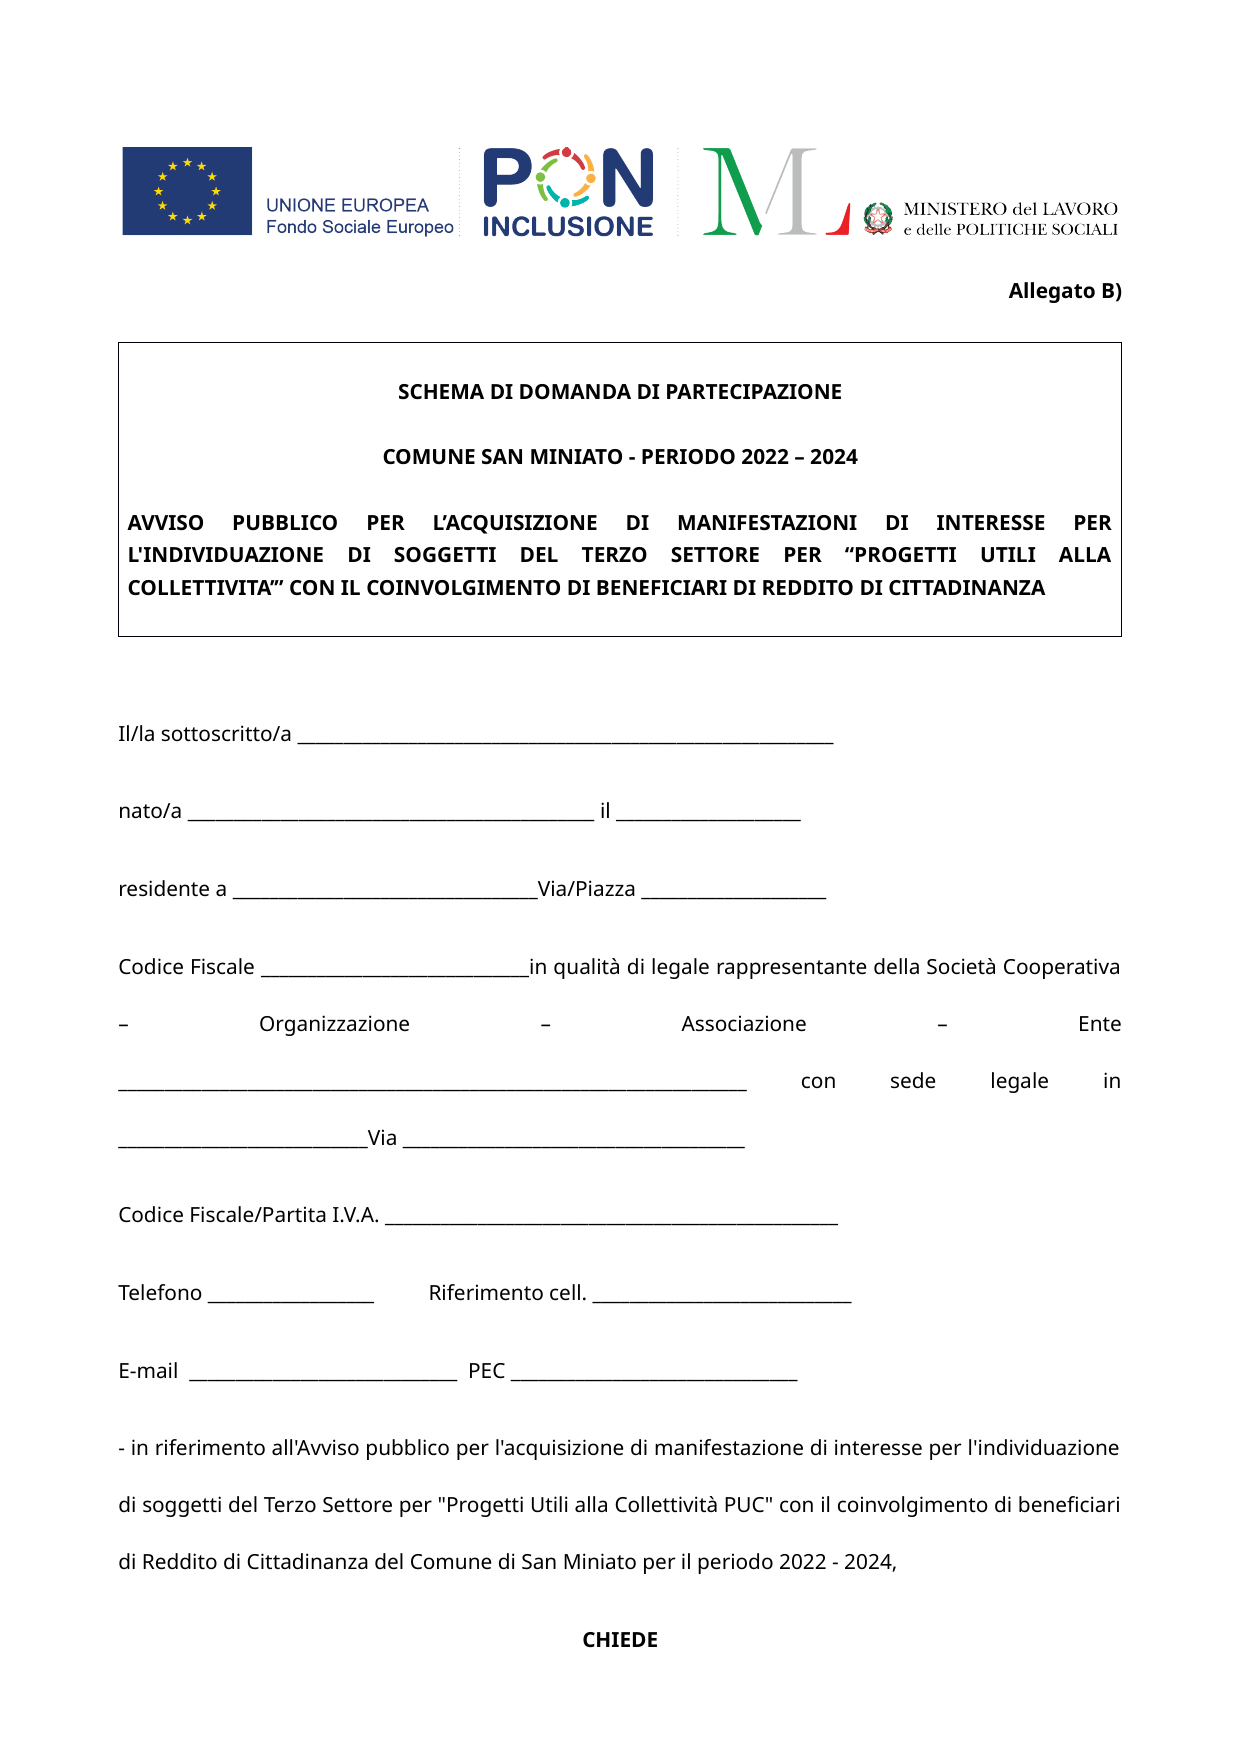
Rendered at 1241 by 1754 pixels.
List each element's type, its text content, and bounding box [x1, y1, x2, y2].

text Codice Fiscale/Partita I.V.A. _________________________________________________ [118, 1200, 1122, 1229]
text nato/a ____________________________________________ il ____________________ [118, 797, 1122, 825]
text Codice Fiscale _____________________________in qualità di legale rappresentante della Società Cooperativa – Organizzazione – Associazione – Ente ____________________________________________________________________ con sede legale in ___________________________Via _____________________________________ [118, 952, 1122, 1151]
text COMUNE SAN MINIATO - PERIODO 2022 – 2024 [119, 439, 1121, 471]
text residente a _________________________________Via/Piazza ____________________ [118, 874, 1122, 903]
text - in riferimento all'Avviso pubblico per l'acquisizione di manifestazione di interesse per l'individuazione di soggetti del Terzo Settore per "Progetti Utili alla Collettività PUC" con il coinvolgimento di beneficiari di Reddito di Cittadinanza del Comune di San Miniato per il periodo 2022 - 2024, [118, 1433, 1122, 1576]
text Il/la sottoscritto/a __________________________________________________________ [118, 719, 1122, 747]
text CHIEDE [118, 1625, 1122, 1653]
picture [122, 147, 1118, 239]
text AVVISO PUBBLICO PER L’ACQUISIZIONE DI MANIFESTAZIONI DI INTERESSE PER L'INDIVIDUAZIONE DI SOGGETTI DEL TERZO SETTORE PER “PROGETTI UTILI ALLA COLLETTIVITA’” CON IL COINVOLGIMENTO DI BENEFICIARI DI REDDITO DI CITTADINANZA [119, 504, 1121, 601]
text Allegato B) [118, 276, 1122, 305]
text SCHEMA DI DOMANDA DI PARTECIPAZIONE [119, 374, 1121, 406]
text Telefono __________________ Riferimento cell. ____________________________ [118, 1278, 1122, 1307]
text E-mail _____________________________ PEC _______________________________ [118, 1356, 1122, 1384]
